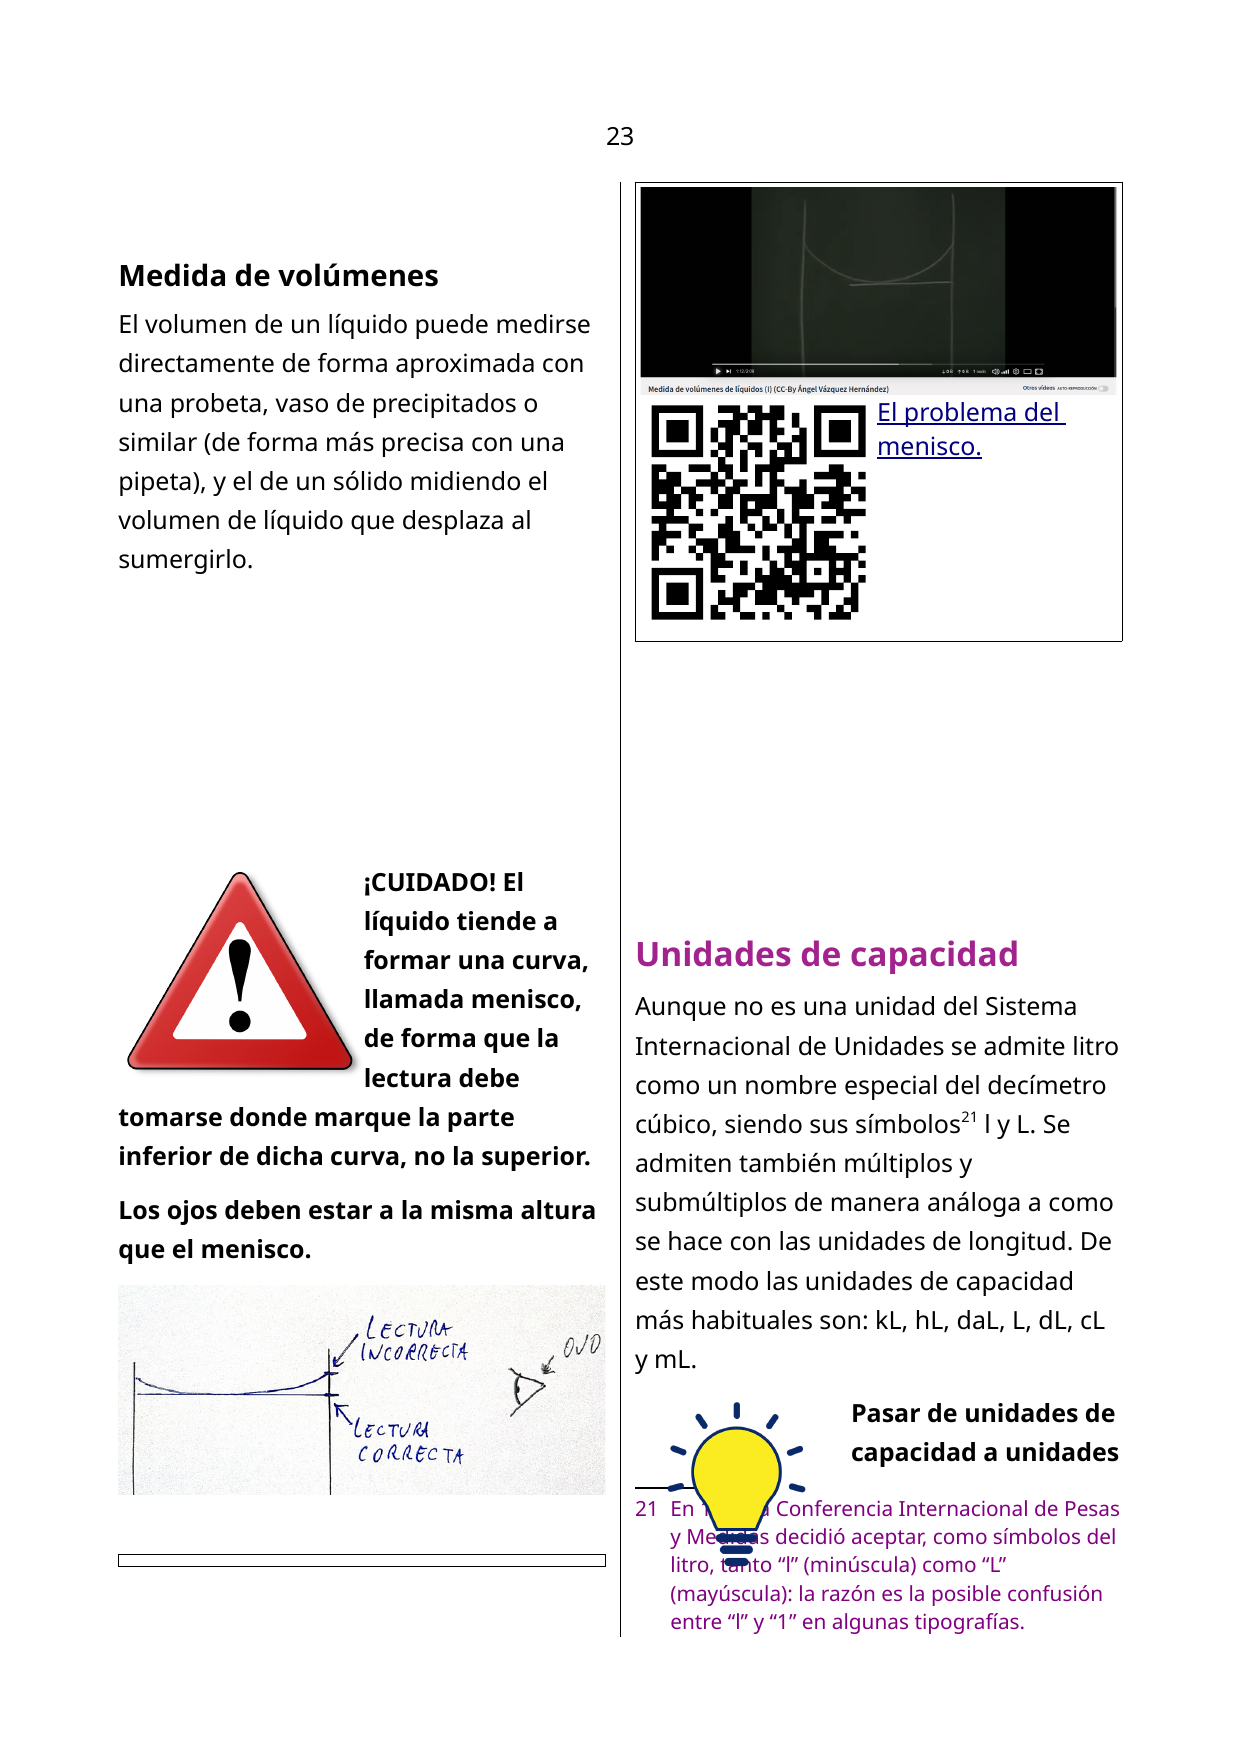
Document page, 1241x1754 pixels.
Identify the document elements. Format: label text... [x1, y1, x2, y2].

picture [127, 869, 364, 1078]
text Pasar de unidades de capacidad a unidades [851, 1395, 1122, 1468]
table_header [119, 1555, 605, 1566]
picture [614, 1395, 851, 1573]
text Aunque no es una unidad del Sistema Internacional de Unidades se admite litro como un nombre especial del decímetro cúbico, siendo sus símbolos l y L. Se admiten también múltiplos y submúltiplos de manera análoga a como se hace con las unidades de longitud. De este modo las unidades de capacidad más habituales son: kL, hL, daL, L, dL, cL y mL. [635, 989, 1122, 1376]
subtitle Medida de volúmenes [118, 254, 605, 294]
picture [118, 1285, 606, 1495]
text El volumen de un líquido puede medirse directamente de forma aproximada con una probeta, vaso de precipitados o similar (de forma más precisa con una pipeta), y el de un sólido midiendo el volumen de líquido que desplaza al sumergirlo. [118, 307, 605, 576]
table_header El problema del menisco. [636, 183, 1122, 641]
text ¡CUIDADO! El líquido tiende a formar una curva, llamada menisco, de forma que la lectura debe tomarse donde marque la parte inferior de dicha curva, no la superior. [118, 864, 605, 1173]
text En 1979 la Conferencia Internacional de Pesas y Medidas decidió aceptar, como símbolos del litro, tanto “l” (minúscula) como “L” (mayúscula): la razón es la posible confusión entre “l” y “1” en algunas tipografías. [635, 1494, 1122, 1636]
text Los ojos deben estar a la misma altura que el menisco. [118, 1192, 605, 1266]
picture [640, 187, 1117, 395]
subtitle Unidades de capacidad [635, 931, 1122, 977]
